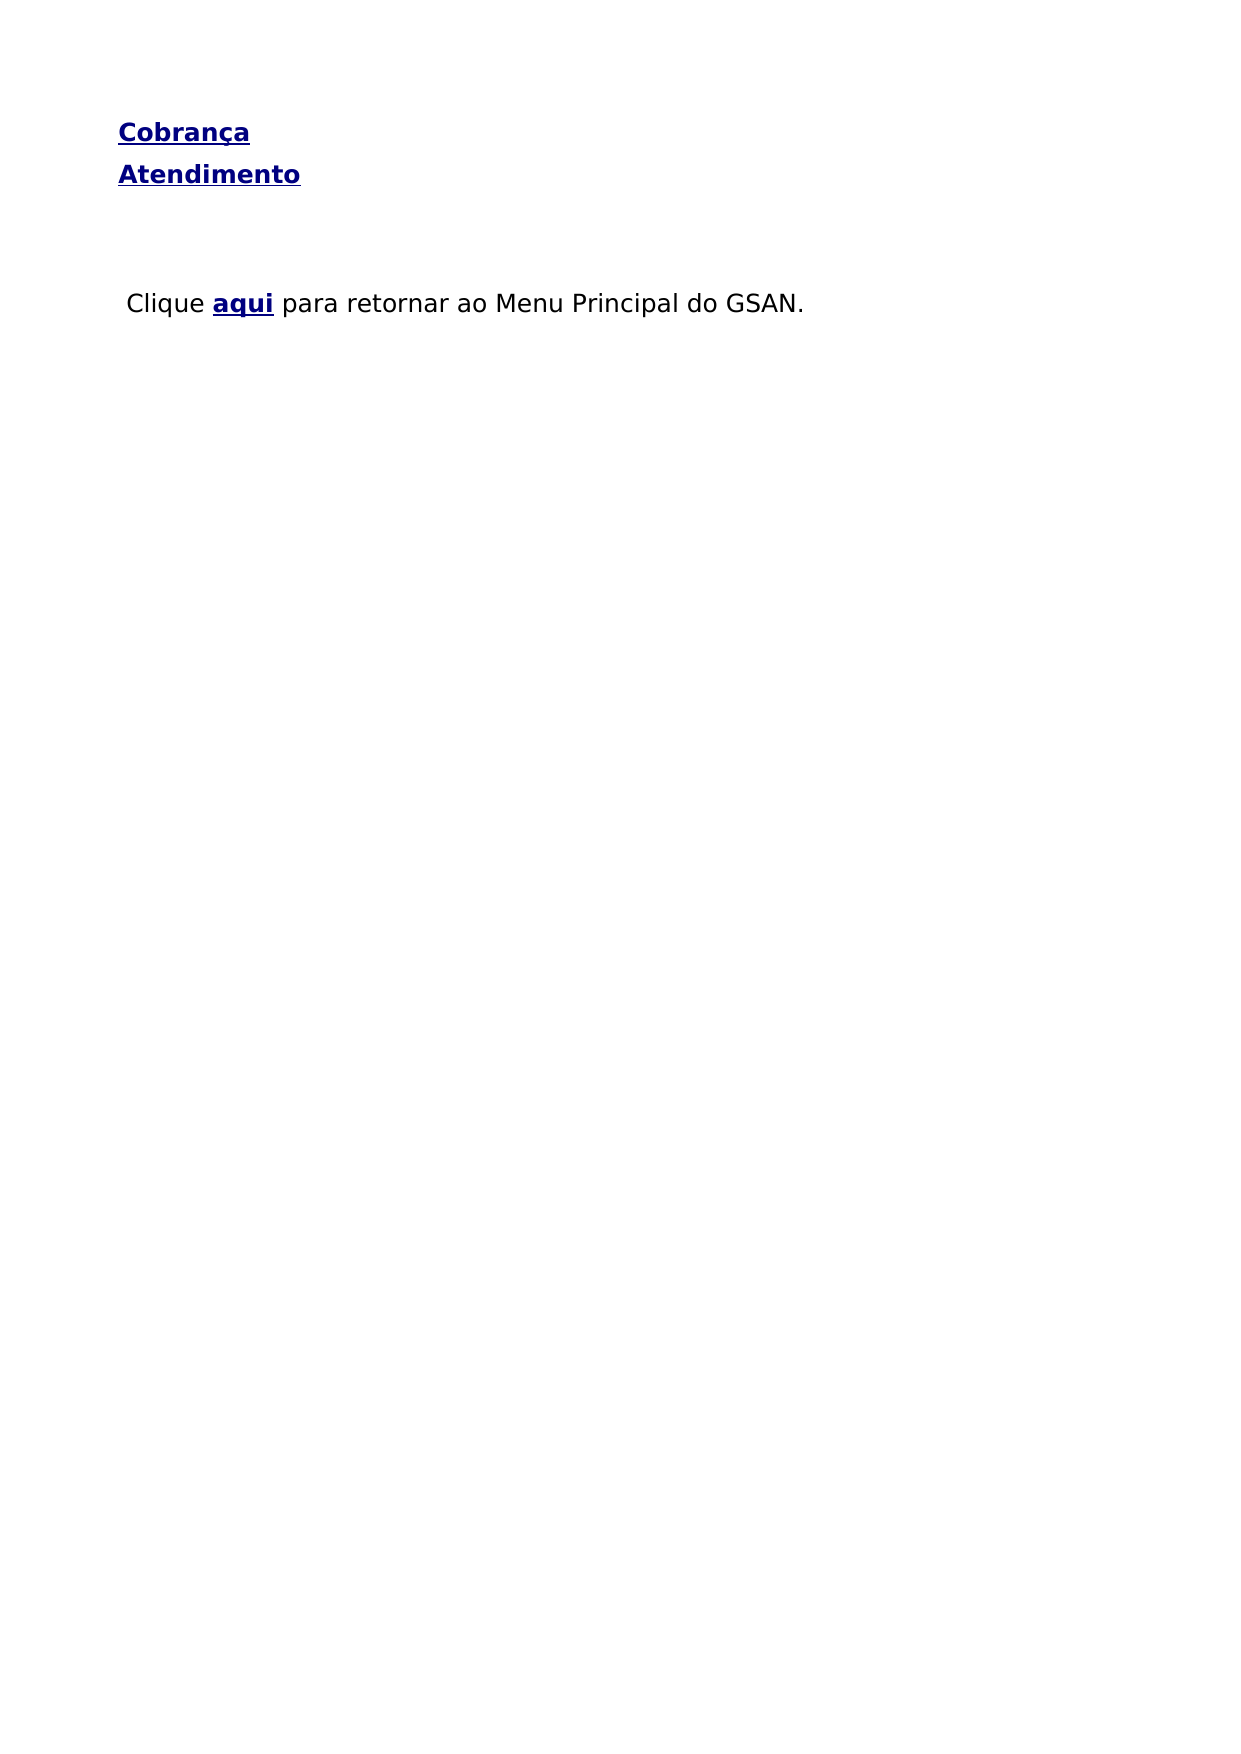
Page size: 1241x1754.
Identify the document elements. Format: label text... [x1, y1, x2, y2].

text Cobrança [118, 118, 1122, 147]
text Clique aqui para retornar ao Menu Principal do GSAN. [118, 201, 1122, 318]
text Atendimento [118, 160, 1122, 189]
